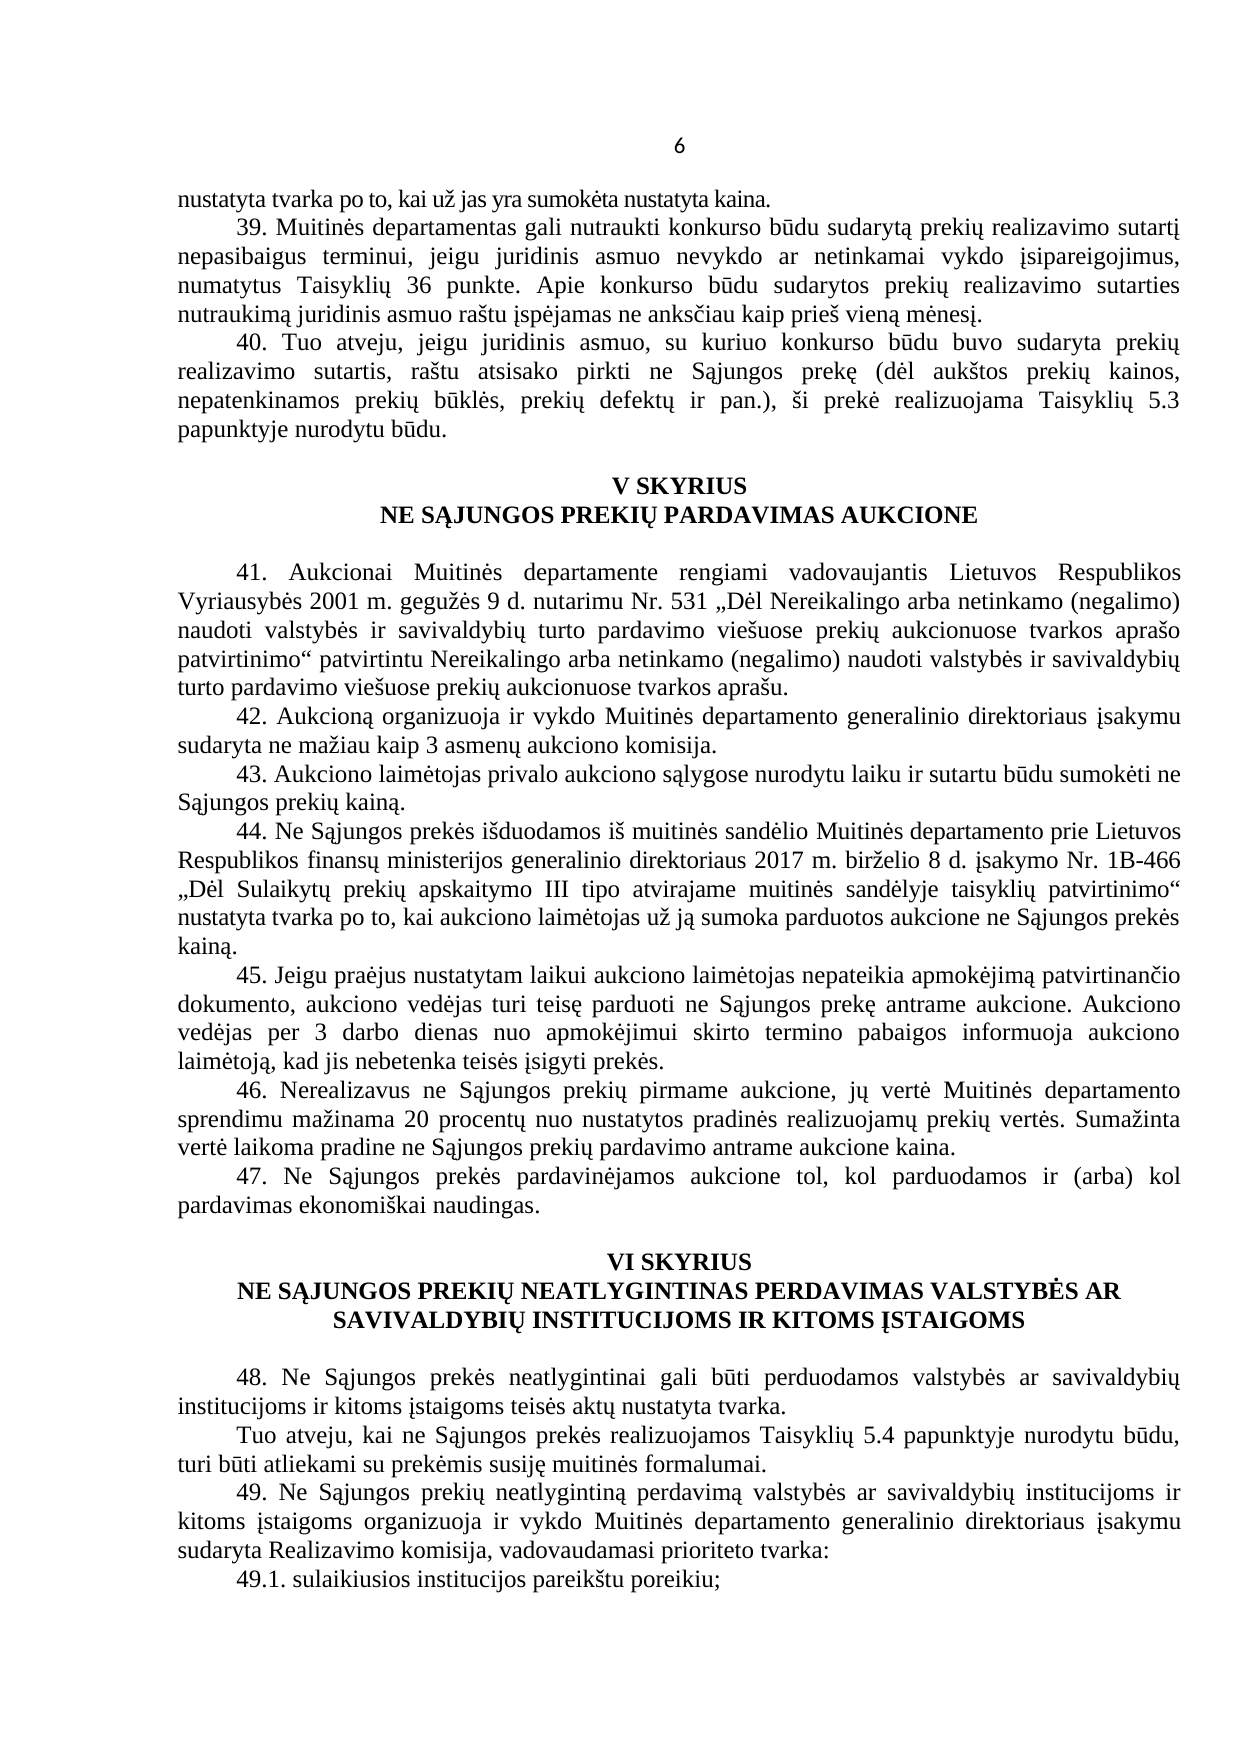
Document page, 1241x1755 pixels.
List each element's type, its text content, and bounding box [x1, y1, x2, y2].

text 45. Jeigu praėjus nustatytam laikui aukciono laimėtojas nepateikia apmokėjimą patvirtinančio dokumento, aukciono vedėjas turi teisę parduoti ne Sąjungos prekę antrame aukcione. Aukciono vedėjas per 3 darbo dienas nuo apmokėjimui skirto termino pabaigos informuoja aukciono laimėtoją, kad jis nebetenka teisės įsigyti prekės. [177, 960, 1181, 1075]
text 49. Ne Sąjungos prekių neatlygintiną perdavimą valstybės ar savivaldybių institucijoms ir kitoms įstaigoms organizuoja ir vykdo Muitinės departamento generalinio direktoriaus įsakymu sudaryta Realizavimo komisija, vadovaudamasi prioriteto tvarka: [177, 1477, 1181, 1564]
text 43. Aukciono laimėtojas privalo aukciono sąlygose nurodytu laiku ir sutartu būdu sumokėti ne Sąjungos prekių kainą. [177, 759, 1181, 816]
text 39. Muitinės departamentas gali nutraukti konkurso būdu sudarytą prekių realizavimo sutartį nepasibaigus terminui, jeigu juridinis asmuo nevykdo ar netinkamai vykdo įsipareigojimus, numatytus Taisyklių 36 punkte. Apie konkurso būdu sudarytos prekių realizavimo sutarties nutraukimą juridinis asmuo raštu įspėjamas ne anksčiau kaip prieš vieną mėnesį. [177, 212, 1181, 327]
text VI SKYRIUS [177, 1247, 1181, 1276]
text 47. Ne Sąjungos prekės pardavinėjamos aukcione tol, kol parduodamos ir (arba) kol pardavimas ekonomiškai naudingas. [177, 1161, 1181, 1219]
text 46. Nerealizavus ne Sąjungos prekių pirmame aukcione, jų vertė Muitinės departamento sprendimu mažinama 20 procentų nuo nustatytos pradinės realizuojamų prekių vertės. Sumažinta vertė laikoma pradine ne Sąjungos prekių pardavimo antrame aukcione kaina. [177, 1075, 1181, 1161]
text NE SĄJUNGOS PREKIŲ NEATLYGINTINAS PERDAVIMAS VALSTYBĖS AR SAVIVALDYBIŲ INSTITUCIJOMS IR KITOMS ĮSTAIGOMS [177, 1276, 1181, 1334]
text 40. Tuo atveju, jeigu juridinis asmuo, su kuriuo konkurso būdu buvo sudaryta prekių realizavimo sutartis, raštu atsisako pirkti ne Sąjungos prekę (dėl aukštos prekių kainos, nepatenkinamos prekių būklės, prekių defektų ir pan.), ši prekė realizuojama Taisyklių 5.3 papunktyje nurodytu būdu. [177, 327, 1181, 442]
text 41. Aukcionai Muitinės departamente rengiami vadovaujantis Lietuvos Respublikos Vyriausybės 2001 m. gegužės 9 d. nutarimu Nr. 531 „Dėl Nereikalingo arba netinkamo (negalimo) naudoti valstybės ir savivaldybių turto pardavimo viešuose prekių aukcionuose tvarkos aprašo patvirtinimo“ patvirtintu Nereikalingo arba netinkamo (negalimo) naudoti valstybės ir savivaldybių turto pardavimo viešuose prekių aukcionuose tvarkos aprašu. [177, 557, 1181, 701]
text 42. Aukcioną organizuoja ir vykdo Muitinės departamento generalinio direktoriaus įsakymu sudaryta ne mažiau kaip 3 asmenų aukciono komisija. [177, 701, 1181, 759]
text NE SĄJUNGOS PREKIŲ PARDAVIMAS AUKCIONE [177, 500, 1181, 529]
text V SKYRIUS [177, 471, 1181, 500]
text nustatyta tvarka po to, kai už jas yra sumokėta nustatyta kaina. [177, 184, 1181, 212]
text 49.1. sulaikiusios institucijos pareikštu poreikiu; [177, 1564, 1181, 1592]
text Tuo atveju, kai ne Sąjungos prekės realizuojamos Taisyklių 5.4 papunktyje nurodytu būdu, turi būti atliekami su prekėmis susiję muitinės formalumai. [177, 1420, 1181, 1477]
text 44. Ne Sąjungos prekės išduodamos iš muitinės sandėlio Muitinės departamento prie Lietuvos Respublikos finansų ministerijos generalinio direktoriaus 2017 m. birželio 8 d. įsakymo Nr. 1B-466 „Dėl Sulaikytų prekių apskaitymo III tipo atvirajame muitinės sandėlyje taisyklių patvirtinimo“ nustatyta tvarka po to, kai aukciono laimėtojas už ją sumoka parduotos aukcione ne Sąjungos prekės kainą. [177, 816, 1181, 960]
text 48. Ne Sąjungos prekės neatlygintinai gali būti perduodamos valstybės ar savivaldybių institucijoms ir kitoms įstaigoms teisės aktų nustatyta tvarka. [177, 1362, 1181, 1420]
